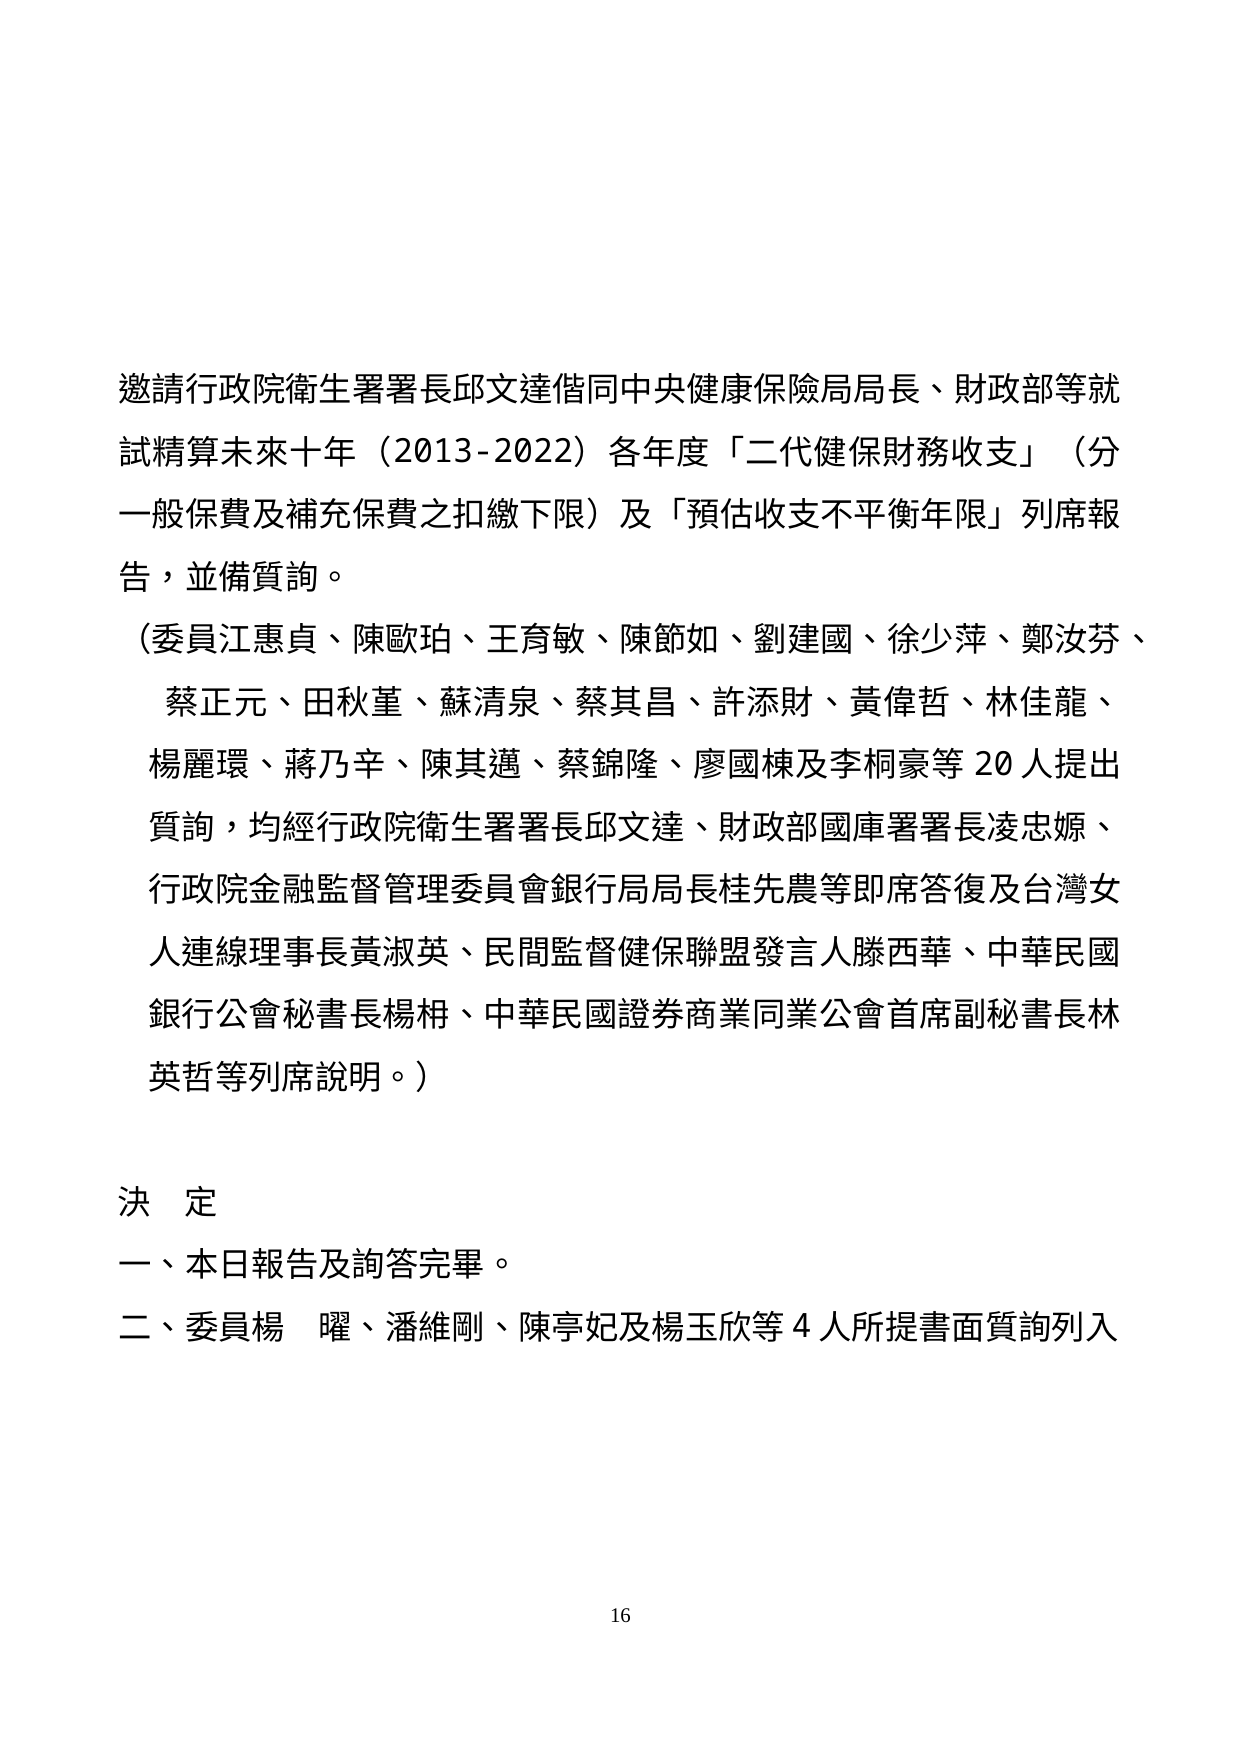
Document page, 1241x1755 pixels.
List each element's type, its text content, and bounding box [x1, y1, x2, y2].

text 一、本日報告及詢答完畢。 [118, 1221, 1122, 1283]
text 邀請行政院衛生署署長邱文達偕同中央健康保險局局長、財政部等就試精算未來十年（2013-2022）各年度「二代健保財務收支」（分一般保費及補充保費之扣繳下限）及「預估收支不平衡年限」列席報告，並備質詢。 [118, 346, 1122, 596]
text 二、委員楊 曜、潘維剛、陳亭妃及楊玉欣等4人所提書面質詢列入 [118, 1283, 1122, 1346]
text （委員江惠貞、陳歐珀、王育敏、陳節如、劉建國、徐少萍、鄭汝芬、 蔡正元、田秋堇、蘇清泉、蔡其昌、許添財、黃偉哲、林佳龍、 楊麗環、蔣乃辛、陳其邁、蔡錦隆、廖國棟及李桐豪等20人提出質詢，均經行政院衛生署署長邱文達、財政部國庫署署長凌忠嫄、行政院金融監督管理委員會銀行局局長桂先農等即席答復及台灣女人連線理事長黃淑英、民間監督健保聯盟發言人滕西華、中華民國銀行公會秘書長楊枏、中華民國證券商業同業公會首席副秘書長林英哲等列席說明。） [118, 596, 1122, 1096]
text 決 定 [117, 1158, 1122, 1221]
